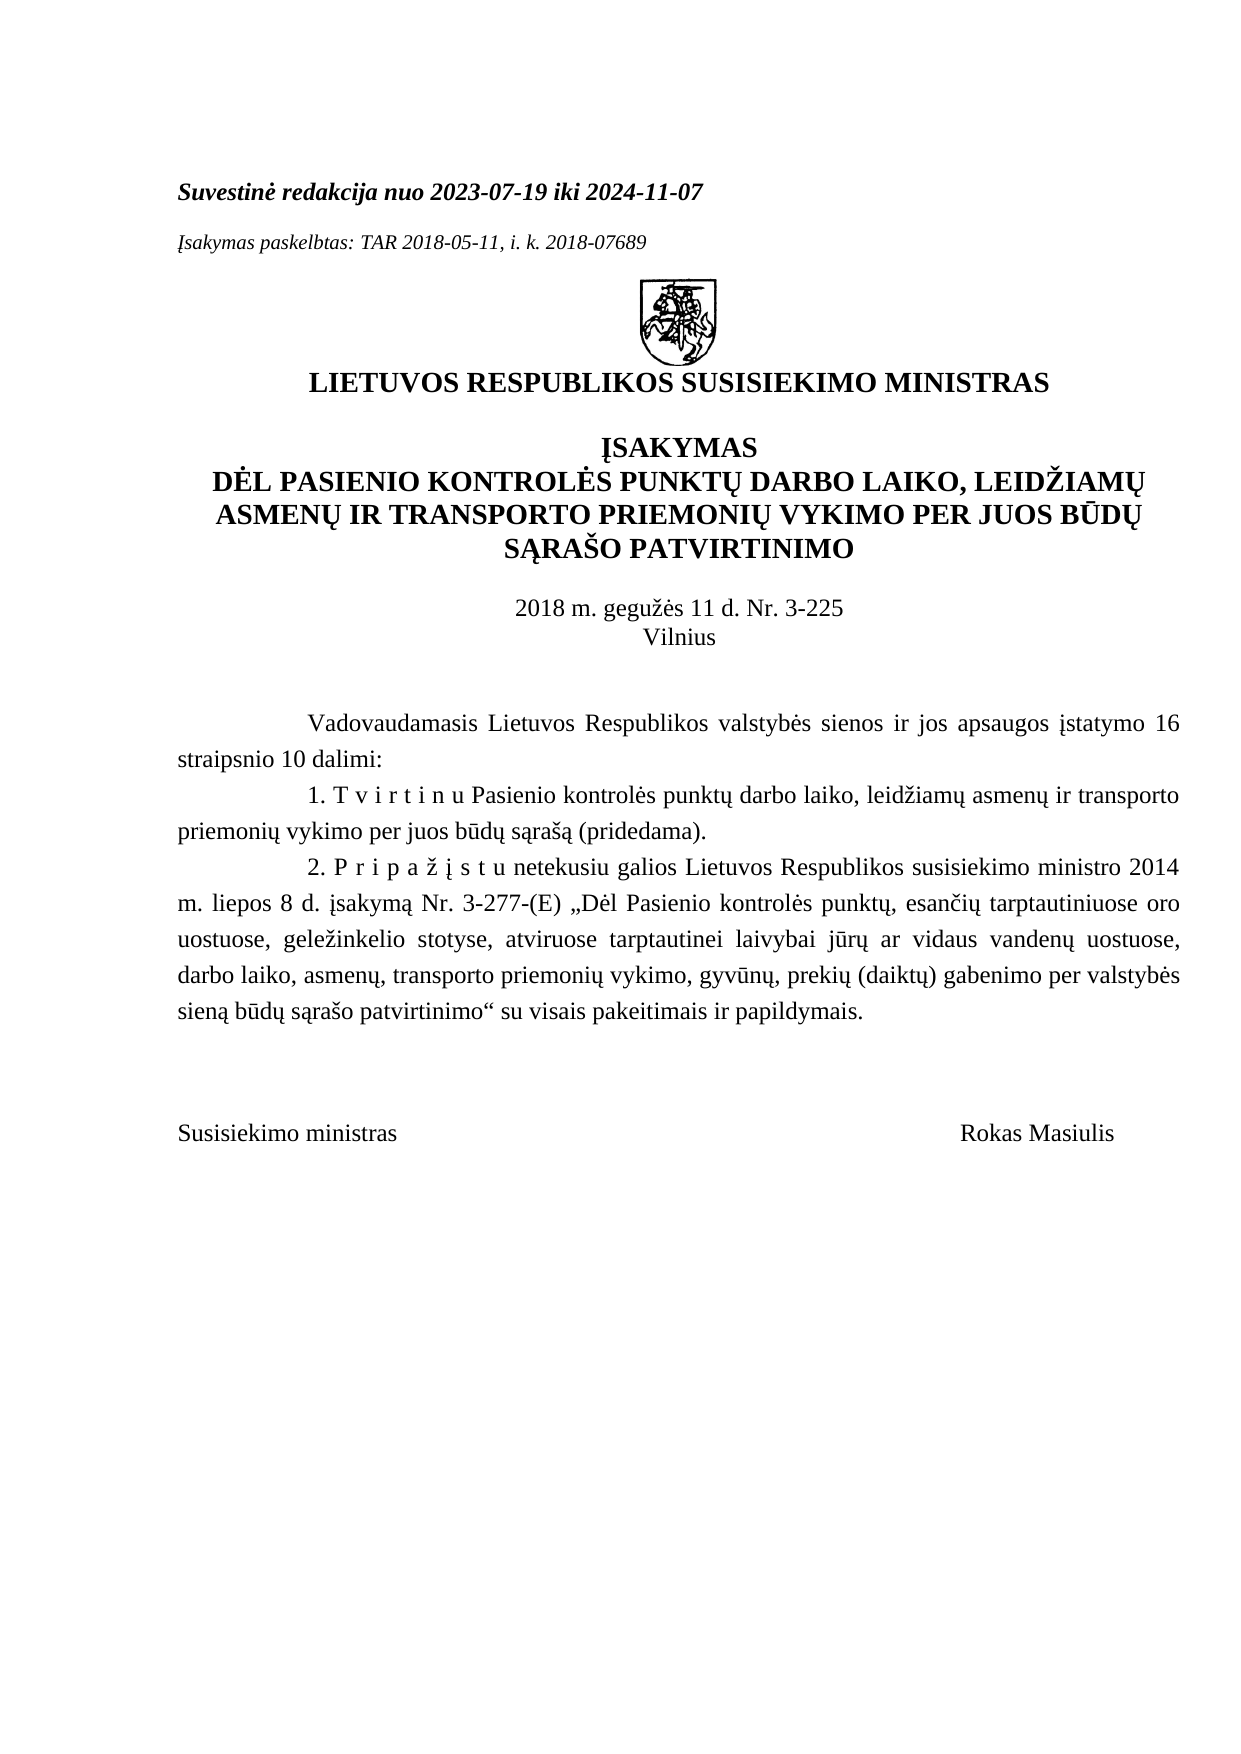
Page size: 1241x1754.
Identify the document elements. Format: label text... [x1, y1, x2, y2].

text Suvestinė redakcija nuo 2023-07-19 iki 2024-11-07 [177, 177, 1181, 206]
text Susisiekimo ministras Rokas Masiulis [177, 1118, 1181, 1147]
text Vilnius [177, 622, 1181, 651]
text 1. T v i r t i n u Pasienio kontrolės punktų darbo laiko, leidžiamų asmenų ir transporto priemonių vykimo per juos būdų sąrašą (pridedama). [177, 780, 1181, 845]
text Vadovaudamasis Lietuvos Respublikos valstybės sienos ir jos apsaugos įstatymo 16 straipsnio 10 dalimi: [177, 708, 1181, 773]
text 2018 m. gegužės 11 d. Nr. 3-225 [177, 593, 1181, 622]
text 2. P r i p a ž į s t u netekusiu galios Lietuvos Respublikos susisiekimo ministro 2014 m. liepos 8 d. įsakymą Nr. 3-277-(E) „Dėl Pasienio kontrolės punktų, esančių tarptautiniuose oro uostuose, geležinkelio stotyse, atviruose tarptautinei laivybai jūrų ar vidaus vandenų uostuose, darbo laiko, asmenų, transporto priemonių vykimo, gyvūnų, prekių (daiktų) gabenimo per valstybės sieną būdų sąrašo patvirtinimo“ su visais pakeitimais ir papildymais. [177, 852, 1181, 1024]
text Įsakymas paskelbtas: TAR 2018-05-11, i. k. 2018-07689 [177, 230, 1181, 254]
text ĮSAKYMAS [177, 430, 1181, 464]
text DĖL PASIENIO KONTROLĖS PUNKTŲ DARBO LAIKO, LEIDŽIAMŲ ASMENŲ IR TRANSPORTO PRIEMONIŲ VYKIMO PER JUOS BŪDŲ SĄRAŠO PATVIRTINIMO [177, 464, 1181, 564]
text LIETUVOS RESPUBLIKOS SUSISIEKIMO MINISTRAS [177, 366, 1181, 399]
